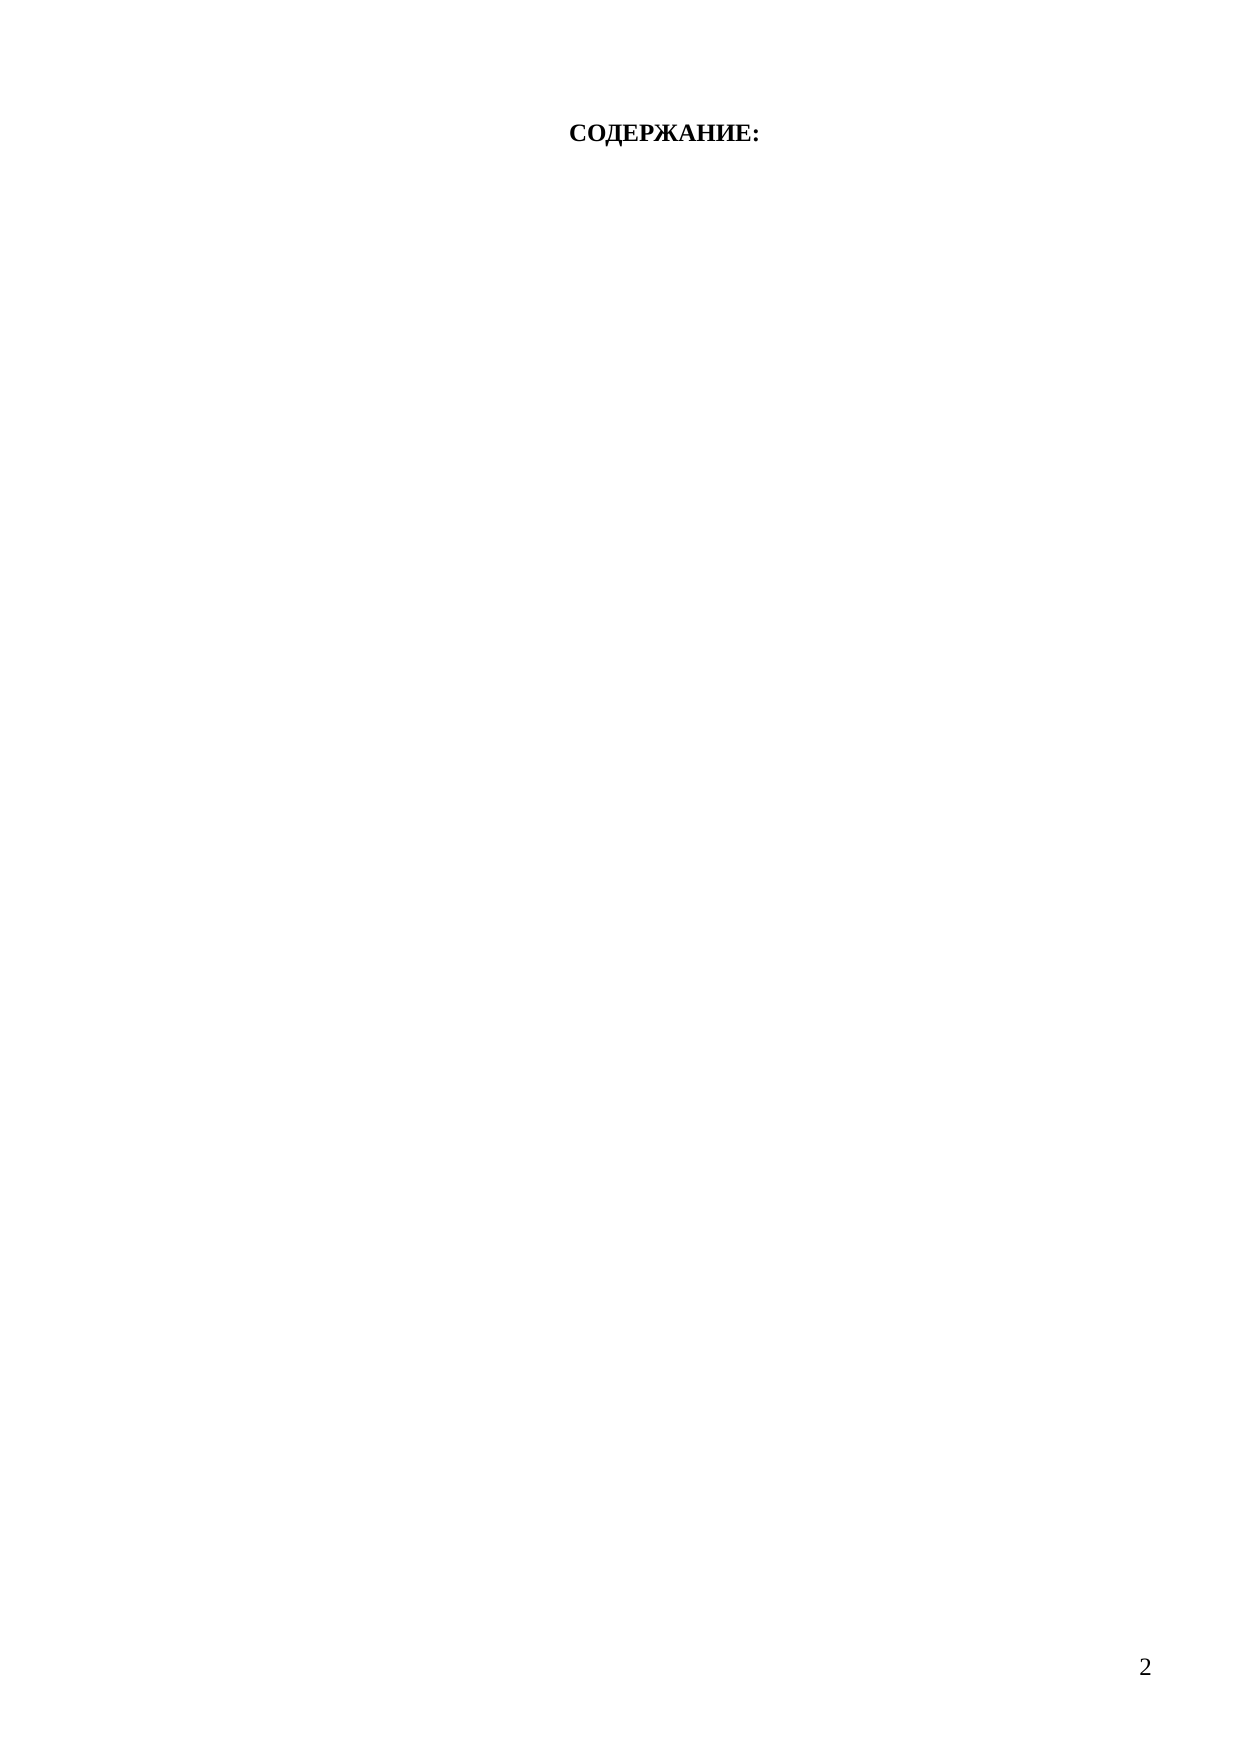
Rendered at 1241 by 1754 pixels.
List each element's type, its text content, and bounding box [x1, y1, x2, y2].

text СОДЕРЖАНИЕ: [177, 118, 1152, 147]
